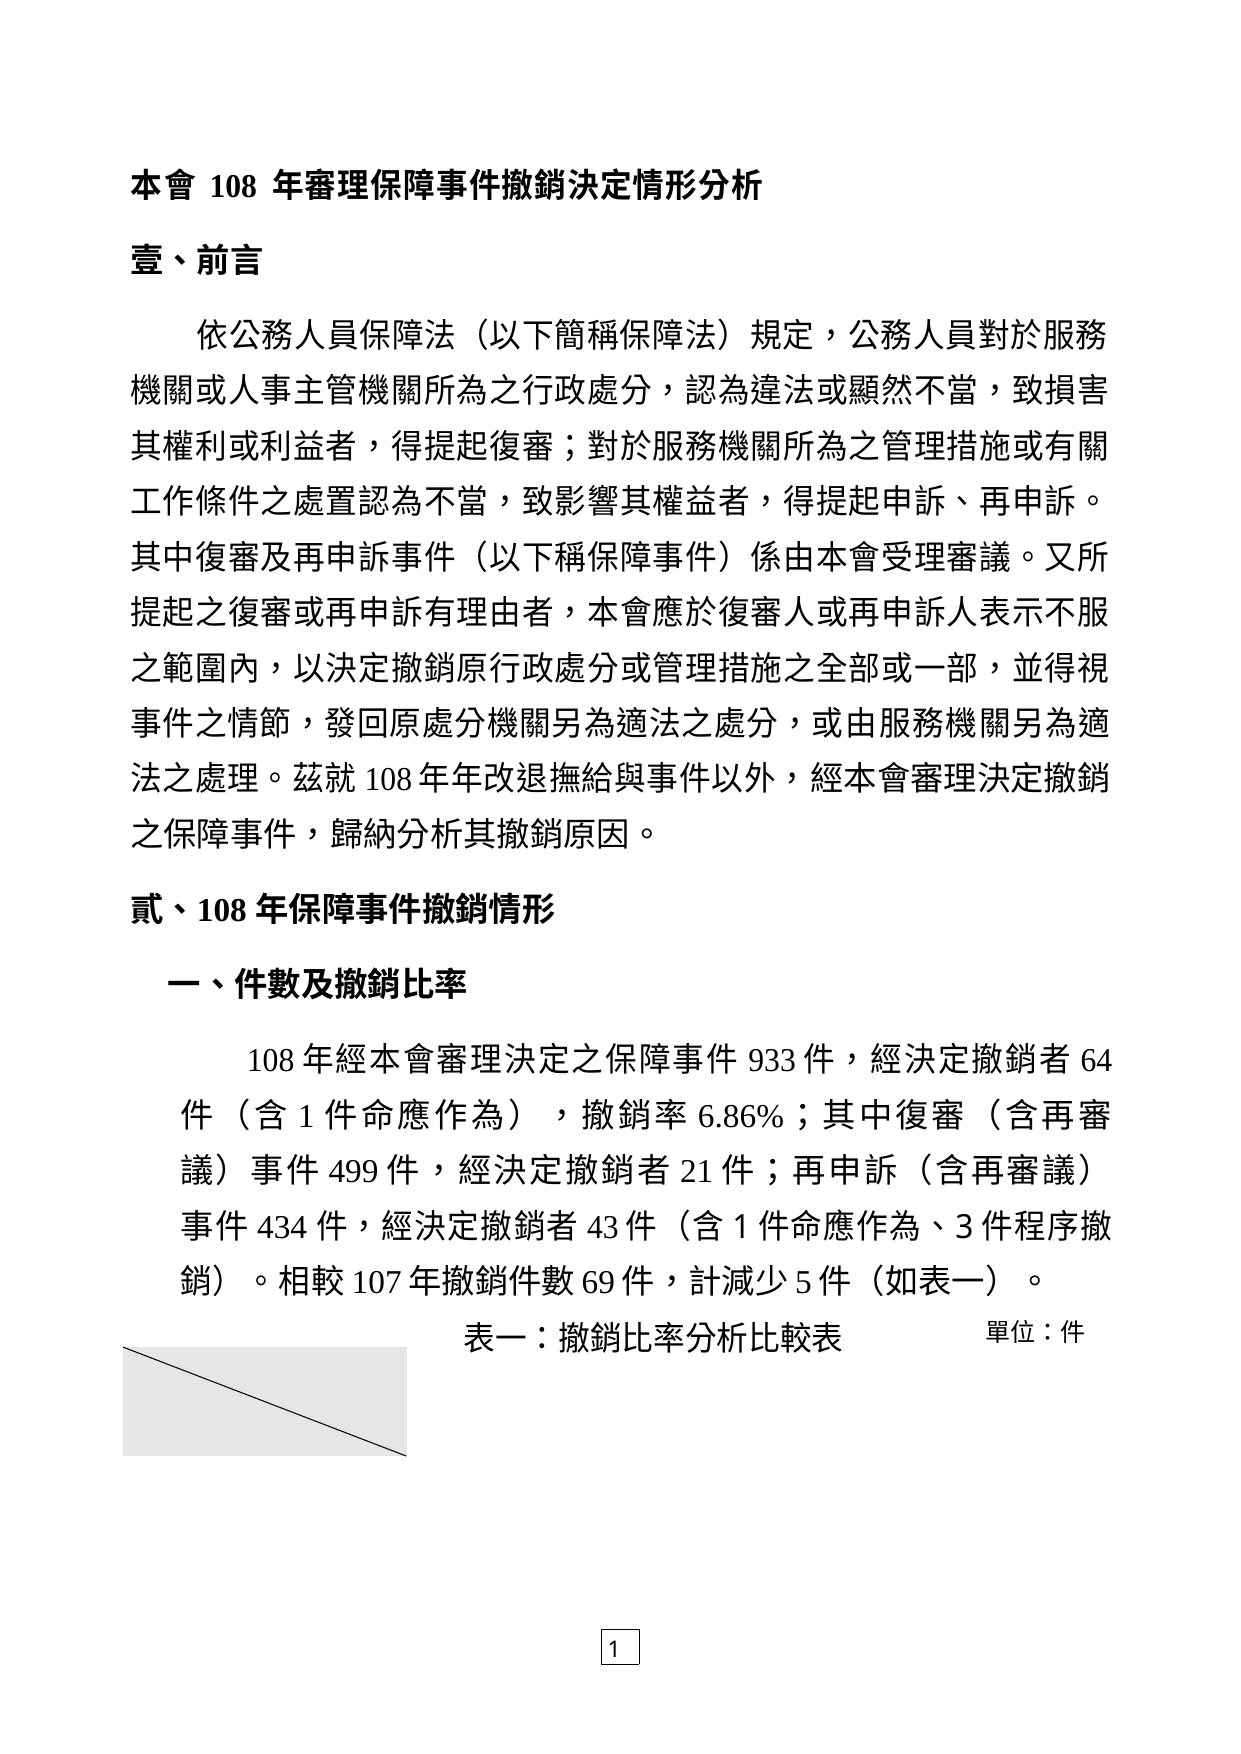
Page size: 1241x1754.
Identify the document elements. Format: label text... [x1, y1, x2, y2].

text 108年經本會審理決定之保障事件933件，經決定撤銷者64件（含1件命應作為），撤銷率6.86%；其中復審（含再審議）事件499件，經決定撤銷者21件；再申訴（含再審議）事件434 件，經決定撤銷者43件（含1件命應作為、3件程序撤銷）。相較107年撤銷件數69件，計減少5件（如表一）。 [180, 1033, 1112, 1303]
subtitle 本會 108 年審理保障事件撤銷決定情形分析壹、前言 [130, 158, 764, 282]
subtitle 貳、108 年保障事件撤銷情形一、件數及撤銷比率 [130, 883, 556, 1006]
text 單位：件 [985, 1312, 1130, 1348]
text 表一：撤銷比率分析比較表 [463, 1312, 863, 1360]
text 依公務人員保障法（以下簡稱保障法）規定，公務人員對於服務機關或人事主管機關所為之行政處分，認為違法或顯然不當，致損害其權利或利益者，得提起復審；對於服務機關所為之管理措施或有關工作條件之處置認為不當，致影響其權益者，得提起申訴、再申訴。其中復審及再申訴事件（以下稱保障事件）係由本會受理審議。又所提起之復審或再申訴有理由者，本會應於復審人或再申訴人表示不服之範圍內，以決定撤銷原行政處分或管理措施之全部或一部，並得視事件之情節，發回原處分機關另為適法之處分，或由服務機關另為適法之處理。茲就108年年改退撫給與事件以外，經本會審理決定撤銷之保障事件，歸納分析其撤銷原因。 [130, 309, 1111, 856]
